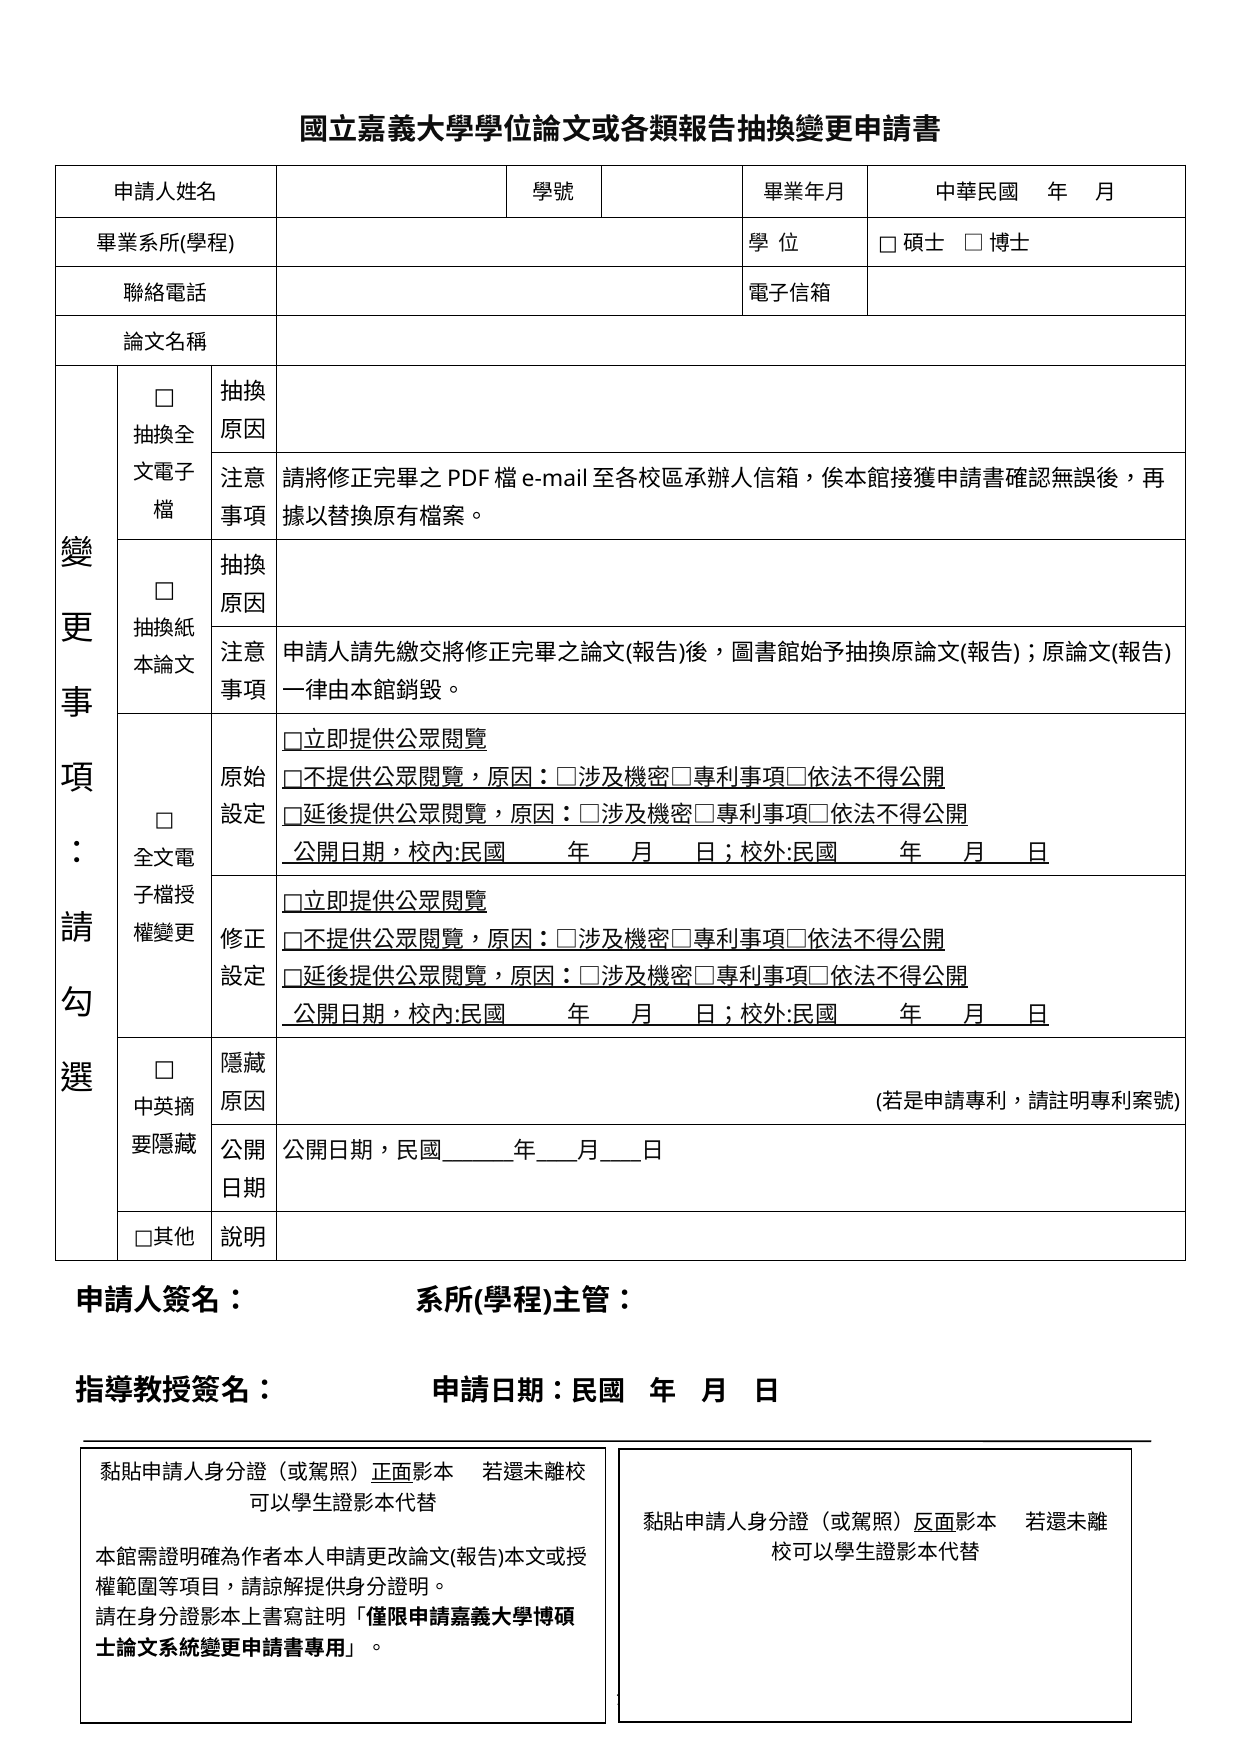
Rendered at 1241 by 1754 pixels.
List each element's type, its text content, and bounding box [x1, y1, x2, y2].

table_cell [277, 366, 1185, 452]
table_cell □ 抽換全文電子檔 [118, 366, 211, 539]
table_cell □立即提供公眾閱覽 □不提供公眾閱覽，原因：□涉及機密□專利事項□依法不得公開 □延後提供公眾閱覽，原因：□涉及機密□專利事項□依法不得公開 公開日期，校內:民國______年____月____日；校外:民國______年____月____日 [277, 876, 1185, 1037]
table_cell 變更事項：請勾選 [56, 366, 117, 1260]
text 本館需證明確為作者本人申請更改論文(報告)本文或授權範圍等項目，請諒解提供身分證明。 [96, 1540, 591, 1601]
table_cell 說明 [212, 1212, 276, 1260]
text 指導教授簽名： 申請日期：民國 年 月 日 [75, 1350, 1165, 1425]
text 黏貼申請人身分證（或駕照）正面影本 若還未離校可以學生證影本代替 [96, 1456, 591, 1516]
table_cell 請將修正完畢之PDF檔e-mail至各校區承辦人信箱，俟本館接獲申請書確認無誤後，再據以替換原有檔案。 [277, 453, 1185, 539]
table_cell 隱藏 原因 [212, 1038, 276, 1124]
table_cell □ 全文電子檔授權變更 [118, 714, 211, 1037]
table_header 中華民國 年 月 [868, 166, 1185, 216]
table_cell 學 位 [743, 218, 867, 266]
table_cell 畢業系所(學程) [56, 218, 276, 266]
table_cell 抽換 原因 [212, 366, 276, 452]
table_cell 電子信箱 [743, 267, 867, 315]
text 國立嘉義大學學位論文或各類報告抽換變更申請書 [75, 89, 1165, 164]
text 請在身分證影本上書寫註明「僅限申請嘉義大學博碩士論文系統變更申請書專用」。 [96, 1601, 591, 1661]
table_cell 修正 設定 [212, 876, 276, 1037]
table_cell 抽換 原因 [212, 540, 276, 626]
table_header [602, 166, 742, 216]
table_cell □ 抽換紙本論文 [118, 540, 211, 713]
table_cell 注意 事項 [212, 453, 276, 539]
table_cell [277, 316, 1185, 365]
table_cell [868, 267, 1185, 315]
table_cell [277, 540, 1185, 626]
table_cell 申請人請先繳交將修正完畢之論文(報告)後，圖書館始予抽換原論文(報告)；原論文(報告)一律由本館銷毀。 [277, 627, 1185, 713]
table_cell [277, 267, 742, 315]
table_cell 聯絡電話 [56, 267, 276, 315]
table_header 畢業年月 [743, 166, 867, 216]
table_cell □立即提供公眾閱覽 □不提供公眾閱覽，原因：□涉及機密□專利事項□依法不得公開 □延後提供公眾閱覽，原因：□涉及機密□專利事項□依法不得公開 公開日期，校內:民國______年____月____日；校外:民國______年____月____日 [277, 714, 1185, 875]
table_cell □其他 [118, 1212, 211, 1260]
table_header [277, 166, 506, 216]
table_header 學號 [507, 166, 601, 216]
table_cell 公開 日期 [212, 1125, 276, 1211]
table_cell 注意 事項 [212, 627, 276, 713]
table_cell [277, 218, 742, 266]
table_cell 論文名稱 [56, 316, 276, 365]
table_cell 公開日期，民國_______年____月____日 [277, 1125, 1185, 1211]
table_cell 原始 設定 [212, 714, 276, 875]
table_cell (若是申請專利，請註明專利案號) [277, 1038, 1185, 1124]
table_header 申請人姓名 [56, 166, 276, 216]
text 申請人簽名： 系所(學程)主管： [75, 1261, 1165, 1336]
table_cell [277, 1212, 1185, 1260]
text 黏貼申請人身分證（或駕照）反面影本 若還未離校可以學生證影本代替 [634, 1505, 1117, 1565]
table_cell □ 碩士 □ 博士 [868, 218, 1185, 266]
table_cell □ 中英摘要隱藏 [118, 1038, 211, 1211]
